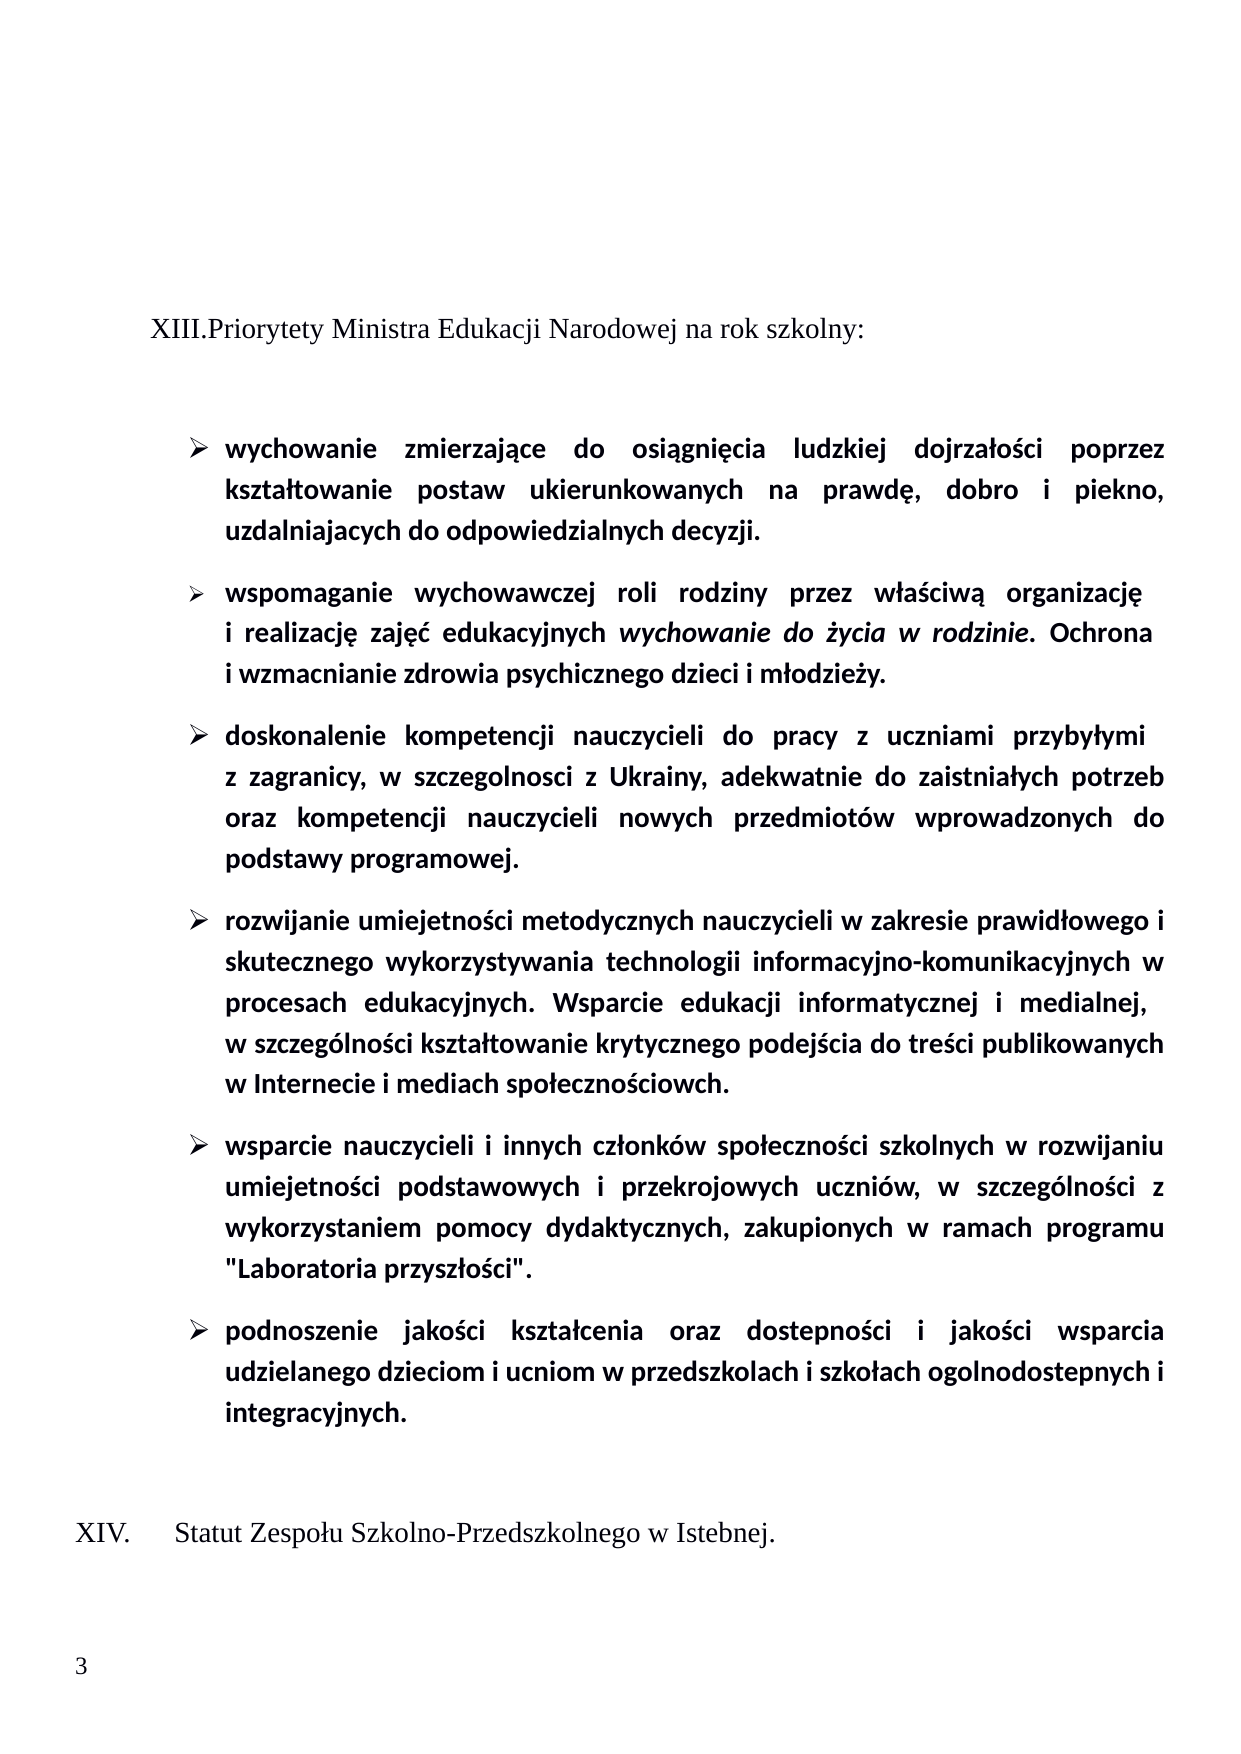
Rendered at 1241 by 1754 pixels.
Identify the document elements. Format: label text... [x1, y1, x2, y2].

list wspomaganie wychowawczej roli rodziny przez właściwą organizację i realizację zajęć edukacyjnych wychowanie do życia w rodzinie. Ochrona i wzmacnianie zdrowia psychicznego dzieci i młodzieży. [187, 574, 1165, 691]
list wychowanie zmierzające do osiągnięcia ludzkiej dojrzałości poprzez kształtowanie postaw ukierunkowanych na prawdę, dobro i piekno, uzdalniajacych do odpowiedzialnych decyzji. [187, 430, 1165, 547]
list doskonalenie kompetencji nauczycieli do pracy z uczniami przybyłymi z zagranicy, w szczegolnosci z Ukrainy, adekwatnie do zaistniałych potrzeb oraz kompetencji nauczycieli nowych przedmiotów wprowadzonych do podstawy programowej. [187, 717, 1165, 876]
list podnoszenie jakości kształcenia oraz dostepności i jakości wsparcia udzielanego dzieciom i ucniom w przedszkolach i szkołach ogolnodostepnych i integracyjnych. [187, 1312, 1165, 1429]
list Priorytety Ministra Edukacji Narodowej na rok szkolny: [150, 311, 1165, 345]
list wsparcie nauczycieli i innych członków społeczności szkolnych w rozwijaniu umiejetności podstawowych i przekrojowych uczniów, w szczególności z wykorzystaniem pomocy dydaktycznych, zakupionych w ramach programu "Laboratoria przyszłości". [187, 1127, 1165, 1286]
list rozwijanie umiejetności metodycznych nauczycieli w zakresie prawidłowego i skutecznego wykorzystywania technologii informacyjno-komunikacyjnych w procesach edukacyjnych. Wsparcie edukacji informatycznej i medialnej, w szczególności kształtowanie krytycznego podejścia do treści publikowanych w Internecie i mediach społecznościowch. [187, 902, 1165, 1101]
text XIV. Statut Zespołu Szkolno-Przedszkolnego w Istebnej. [75, 1515, 1165, 1548]
